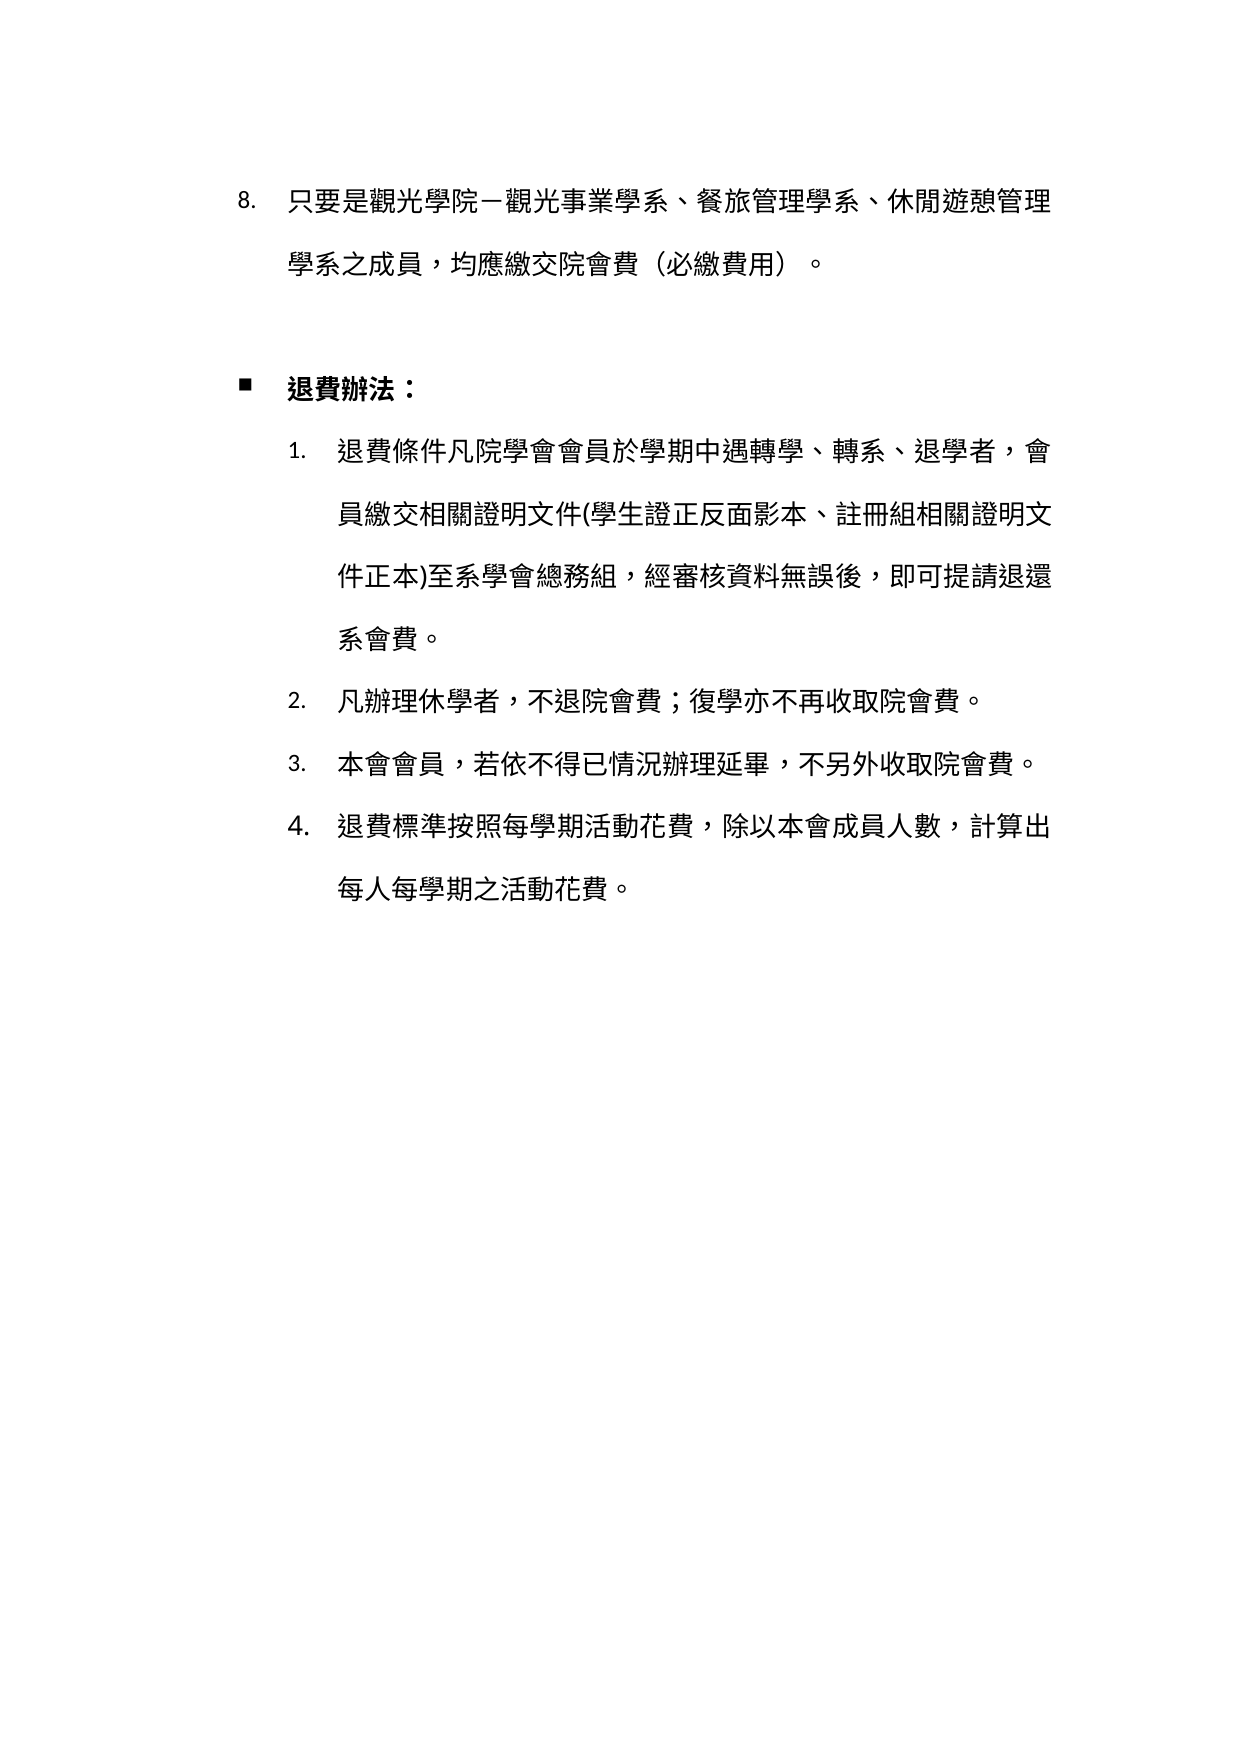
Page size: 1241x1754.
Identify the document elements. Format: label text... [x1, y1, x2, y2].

list 退費辦法： [237, 346, 1053, 408]
list 凡辦理休學者，不退院會費；復學亦不再收取院會費。 [287, 658, 1053, 721]
list 退費標準按照每學期活動花費，除以本會成員人數，計算出每人每學期之活動花費。 [287, 783, 1053, 908]
list 本會會員，若依不得已情況辦理延畢，不另外收取院會費。 [287, 721, 1053, 783]
list 退費條件凡院學會會員於學期中遇轉學、轉系、退學者，會員繳交相關證明文件(學生證正反面影本、註冊組相關證明文件正本)至系學會總務組，經審核資料無誤後，即可提請退還系會費。 [287, 408, 1053, 658]
list 只要是觀光學院－觀光事業學系、餐旅管理學系、休閒遊憩管理學系之成員，均應繳交院會費（必繳費用）。 [237, 158, 1053, 283]
